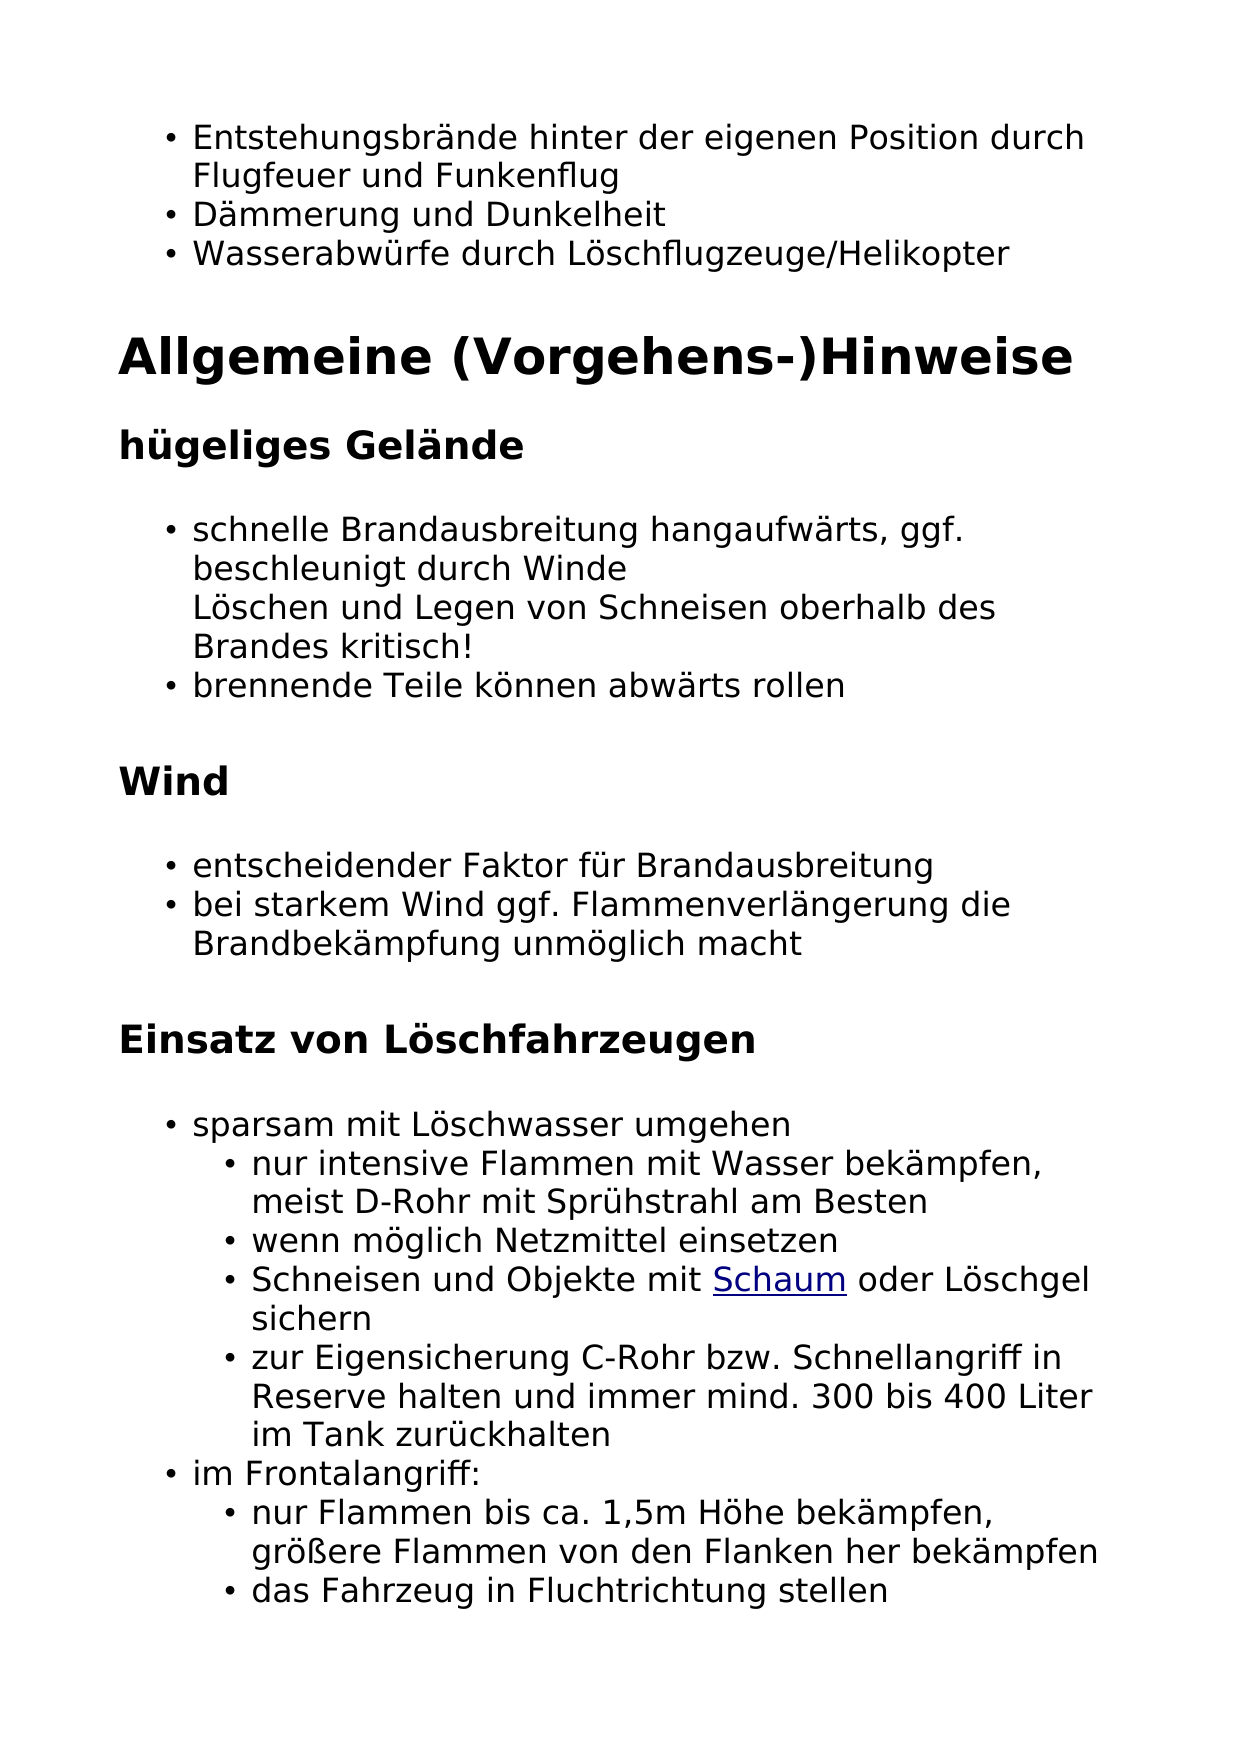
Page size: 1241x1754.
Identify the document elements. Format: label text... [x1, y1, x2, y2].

list nur Flammen bis ca. 1,5m Höhe bekämpfen, größere Flammen von den Flanken her bekämpfen [236, 1494, 1122, 1571]
list Schneisen und Objekte mit Schaum oder Löschgel sichern [236, 1261, 1122, 1338]
list Entstehungsbrände hinter der eigenen Position durch Flugfeuer und Funkenflug [177, 118, 1122, 196]
list Wasserabwürfe durch Löschflugzeuge/Helikopter [177, 235, 1122, 273]
list das Fahrzeug in Fluchtrichtung stellen [236, 1571, 1122, 1610]
list Dämmerung und Dunkelheit [177, 196, 1122, 235]
subtitle Wind [118, 760, 1122, 805]
list brennende Teile können abwärts rollen [177, 666, 1122, 705]
list schnelle Brandausbreitung hangaufwärts, ggf. beschleunigt durch Winde Löschen und Legen von Schneisen oberhalb des Brandes kritisch! [177, 511, 1122, 666]
list im Frontalangriff: [177, 1455, 1122, 1494]
subtitle hügeliges Gelände [118, 424, 1122, 469]
list zur Eigensicherung C-Rohr bzw. Schnellangriff in Reserve halten und immer mind. 300 bis 400 Liter im Tank zurückhalten [236, 1338, 1122, 1455]
list entscheidender Faktor für Brandausbreitung [177, 847, 1122, 886]
list nur intensive Flammen mit Wasser bekämpfen, meist D-Rohr mit Sprühstrahl am Besten [236, 1144, 1122, 1222]
list sparsam mit Löschwasser umgehen [177, 1105, 1122, 1144]
subtitle Einsatz von Löschfahrzeugen [118, 1018, 1122, 1063]
list wenn möglich Netzmittel einsetzen [236, 1222, 1122, 1261]
list bei starkem Wind ggf. Flammenverlängerung die Brandbekämpfung unmöglich macht [177, 886, 1122, 963]
subtitle Allgemeine (Vorgehens-)Hinweise [118, 328, 1122, 386]
